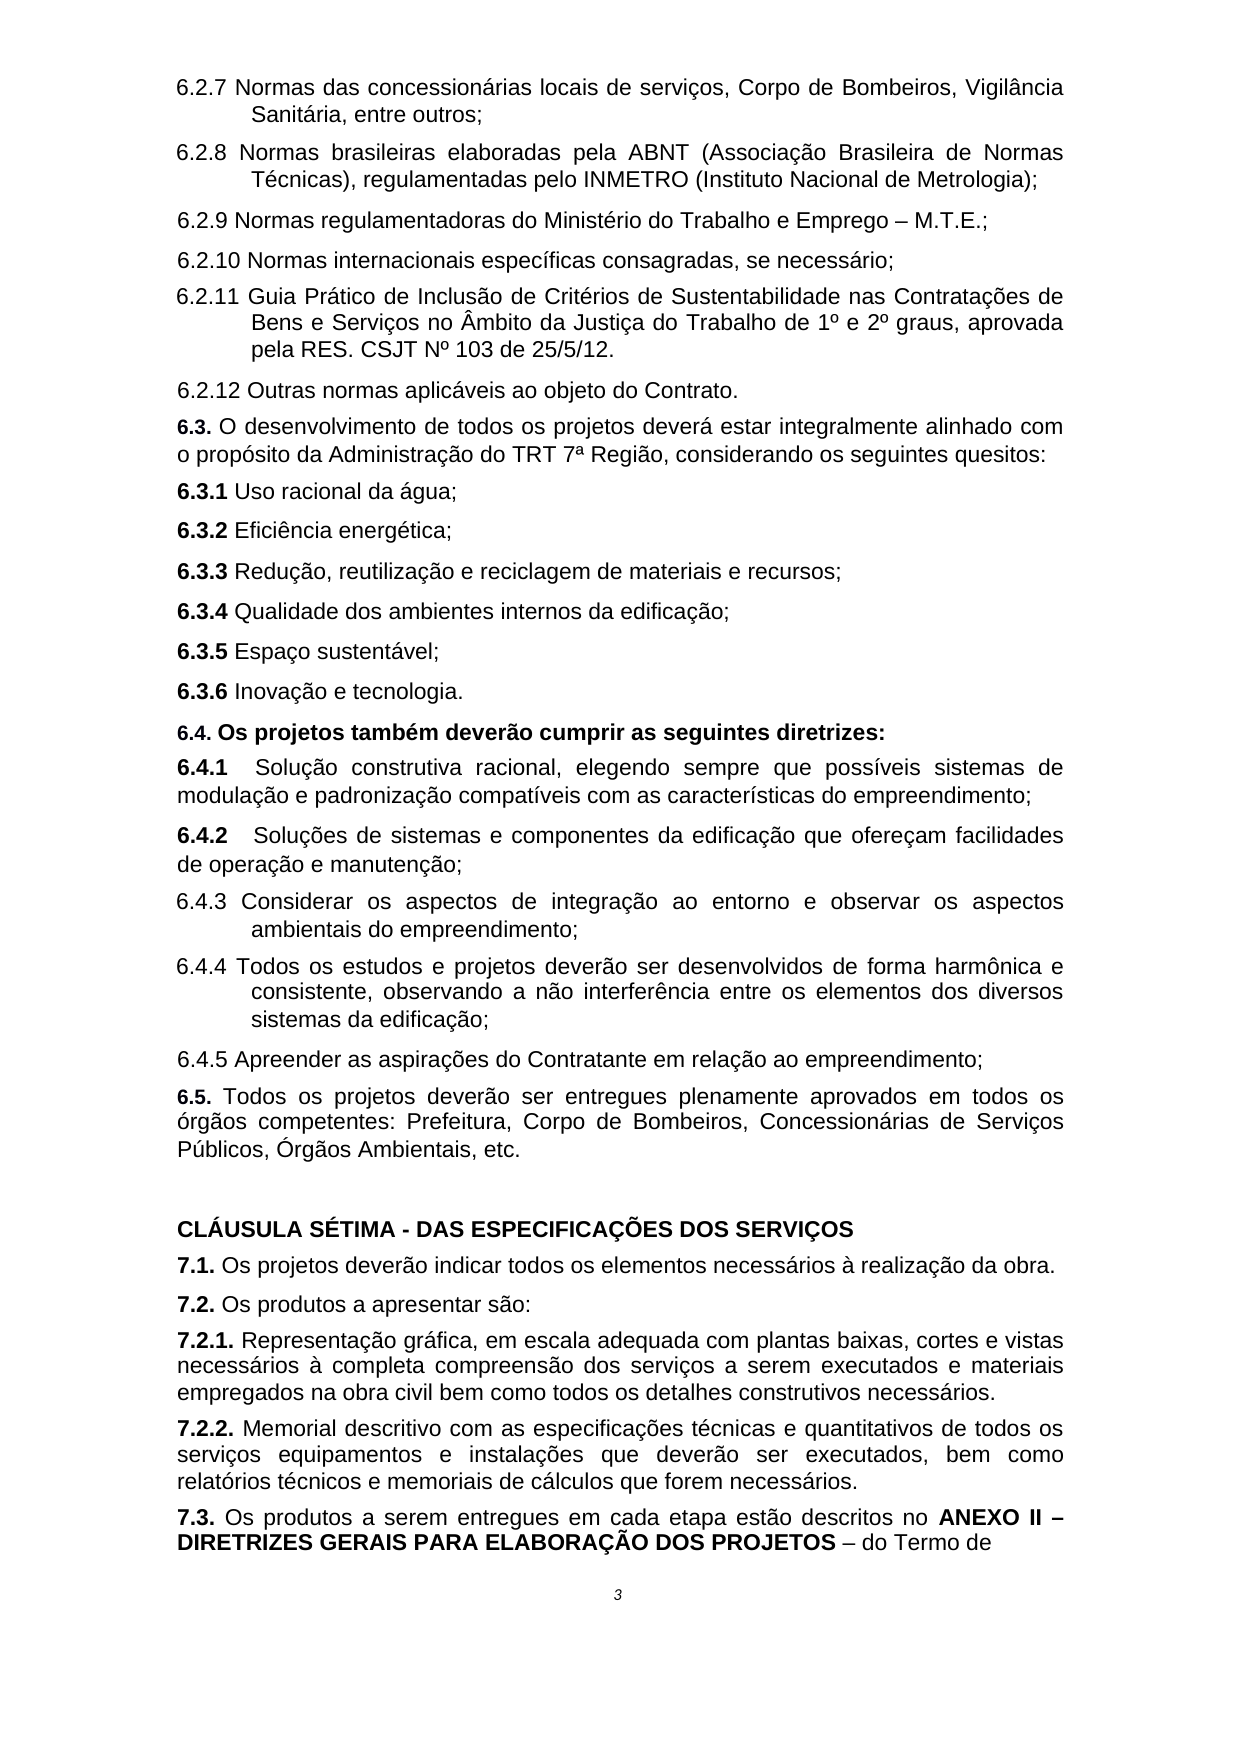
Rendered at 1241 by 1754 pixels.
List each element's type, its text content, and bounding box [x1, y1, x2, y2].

text 6.2.12 Outras normas aplicáveis ao objeto do Contrato. [177, 375, 1064, 404]
text 7.3. Os produtos a serem entregues em cada etapa estão descritos no ANEXO II – DIRETRIZES GERAIS PARA ELABORAÇÃO DOS PROJETOS – do Termo de [177, 1505, 1064, 1555]
text 6.4.5 Apreender as aspirações do Contratante em relação ao empreendimento; [177, 1044, 1064, 1073]
text 6.3.3 Redução, reutilização e reciclagem de materiais e recursos; [177, 556, 1064, 585]
text 7.2.2. Memorial descritivo com as especificações técnicas e quantitativos de todos os serviços equipamentos e instalações que deverão ser executados, bem como relatórios técnicos e memoriais de cálculos que forem necessários. [177, 1417, 1064, 1494]
text 6.3.1 Uso racional da água; [177, 480, 1064, 505]
text 6.4.1 Solução construtiva racional, elegendo sempre que possíveis sistemas de modulação e padronização compatíveis com as características do empreendimento; [177, 755, 1064, 809]
text 6.3.6 Inovação e tecnologia. [177, 676, 1064, 705]
text 6.3.5 Espaço sustentável; [177, 636, 1064, 665]
text 6.2.10 Normas internacionais específicas consagradas, se necessário; [177, 245, 1064, 274]
text 6.4.2 Soluções de sistemas e componentes da edificação que ofereçam facilidades de operação e manutenção; [177, 820, 1064, 878]
subtitle CLÁUSULA SÉTIMA - DAS ESPECIFICAÇÕES DOS SERVIÇOS [177, 1213, 1064, 1243]
text 6.4.3 Considerar os aspectos de integração ao entorno e observar os aspectos ambientais do empreendimento; [176, 889, 1064, 943]
text 6.5. Todos os projetos deverão ser entregues plenamente aprovados em todos os órgãos competentes: Prefeitura, Corpo de Bombeiros, Concessionárias de Serviços Públicos, Órgãos Ambientais, etc. [177, 1084, 1064, 1163]
text 6.4.4 Todos os estudos e projetos deverão ser desenvolvidos de forma harmônica e consistente, observando a não interferência entre os elementos dos diversos sistemas da edificação; [176, 954, 1064, 1033]
text 6.2.8 Normas brasileiras elaboradas pela ABNT (Associação Brasileira de Normas Técnicas), regulamentadas pelo INMETRO (Instituto Nacional de Metrologia); [176, 140, 1064, 194]
text 6.2.9 Normas regulamentadoras do Ministério do Trabalho e Emprego – M.T.E.; [177, 205, 1064, 234]
text 7.1. Os projetos deverão indicar todos os elementos necessários à realização da obra. [177, 1252, 1064, 1279]
text 6.2.7 Normas das concessionárias locais de serviços, Corpo de Bombeiros, Vigilância Sanitária, entre outros; [176, 75, 1064, 129]
text 6.3. O desenvolvimento de todos os projetos deverá estar integralmente alinhado com o propósito da Administração do TRT 7ª Região, considerando os seguintes quesitos: [177, 415, 1064, 469]
text 7.2.1. Representação gráfica, em escala adequada com plantas baixas, cortes e vistas necessários à completa compreensão dos serviços a serem executados e materiais empregados na obra civil bem como todos os detalhes construtivos necessários. [177, 1328, 1064, 1406]
text 6.2.11 Guia Prático de Inclusão de Critérios de Sustentabilidade nas Contratações de Bens e Serviços no Âmbito da Justiça do Trabalho de 1º e 2º graus, aprovada pela RES. CSJT Nº 103 de 25/5/12. [176, 285, 1064, 364]
text 6.3.4 Qualidade dos ambientes internos da edificação; [177, 596, 1064, 625]
text 6.3.2 Eficiência energética; [177, 518, 1064, 543]
text 6.4. Os projetos também deverão cumprir as seguintes diretrizes: [177, 716, 1064, 747]
text 7.2. Os produtos a apresentar são: [177, 1290, 1064, 1317]
